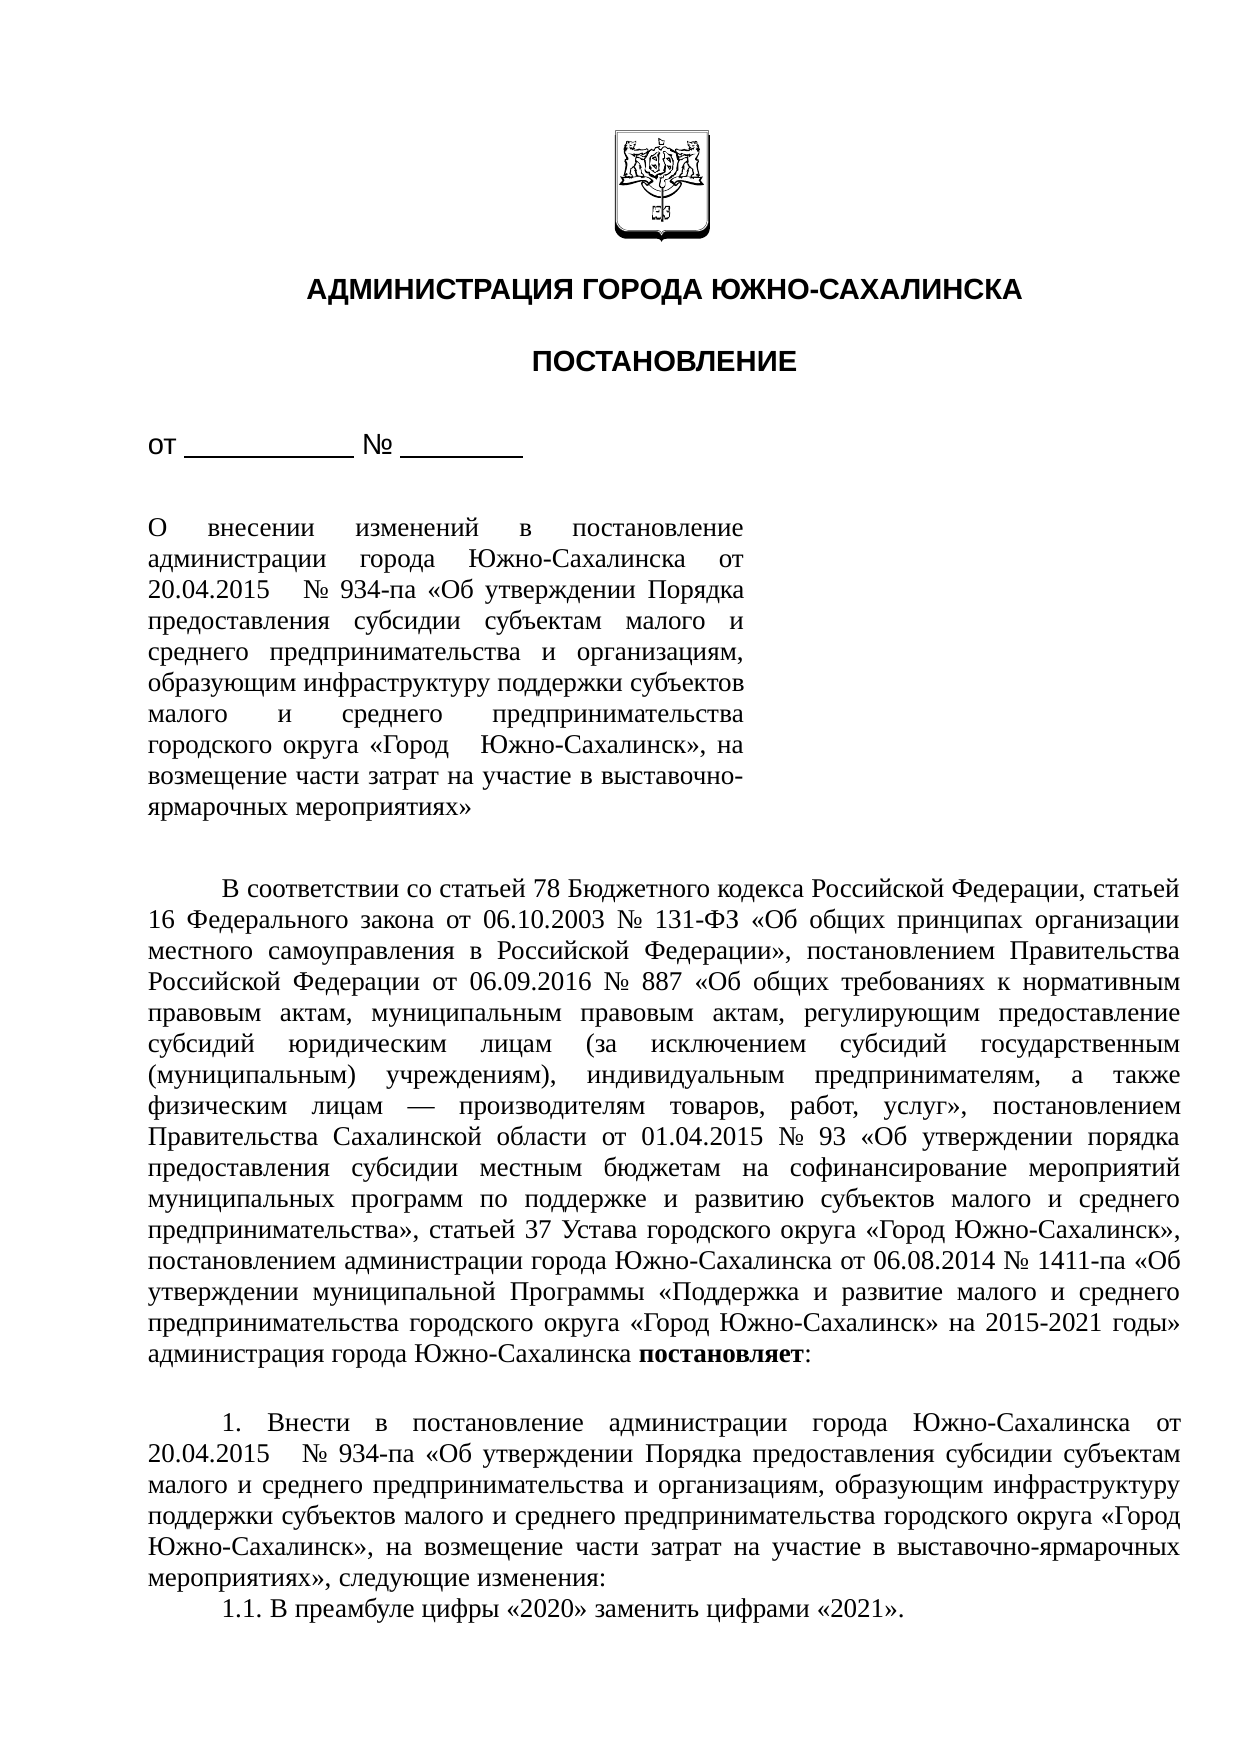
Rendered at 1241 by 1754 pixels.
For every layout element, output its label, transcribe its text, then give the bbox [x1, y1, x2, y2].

text АДМИНИСТРАЦИЯ ГОРОДА ЮЖНО-САХАЛИНСКА [148, 272, 1181, 306]
text ПОСТАНОВЛЕНИЕ [148, 343, 1181, 377]
text В соответствии со статьей 78 Бюджетного кодекса Российской Федерации, статьей 16 Федерального закона от 06.10.2003 № 131-ФЗ «Об общих принципах организации местного самоуправления в Российской Федерации», постановлением Правительства Российской Федерации от 06.09.2016 № 887 «Об общих требованиях к нормативным правовым актам, муниципальным правовым актам, регулирующим предоставление субсидий юридическим лицам (за исключением субсидий государственным (муниципальным) учреждениям), индивидуальным предпринимателям, а также физическим лицам — производителям товаров, работ, услуг», постановлением Правительства Сахалинской области от 01.04.2015 № 93 «Об утверждении порядка предоставления субсидии местным бюджетам на софинансирование мероприятий муниципальных программ по поддержке и развитию субъектов малого и среднего предпринимательства», статьей 37 Устава городского округа «Город Южно-Сахалинск», постановлением администрации города Южно-Сахалинска от 06.08.2014 № 1411-па «Об утверждении муниципальной Программы «Поддержка и развитие малого и среднего предпринимательства городского округа «Город Южно-Сахалинск» на 2015-2021 годы» администрация города Южно-Сахалинска постановляет: [148, 872, 1181, 1369]
text 1. Внести в постановление администрации города Южно-Сахалинска от 20.04.2015 № 934-па «Об утверждении Порядка предоставления субсидии субъектам малого и среднего предпринимательства и организациям, образующим инфраструктуру поддержки субъектов малого и среднего предпринимательства городского округа «Город Южно-Сахалинск», на возмещение части затрат на участие в выставочно-ярмарочных мероприятиях», следующие изменения: [148, 1406, 1181, 1593]
text от № [148, 427, 1181, 461]
text 1.1. В преамбуле цифры «2020» заменить цифрами «2021». [148, 1593, 1181, 1624]
text О внесении изменений в постановление администрации города Южно-Сахалинска от 20.04.2015 № 934-па «Об утверждении Порядка предоставления субсидии субъектам малого и среднего предпринимательства и организациям, образующим инфраструктуру поддержки субъектов малого и среднего предпринимательства городского округа «Город Южно-Сахалинск», на возмещение части затрат на участие в выставочно-ярмарочных мероприятиях» [148, 511, 744, 822]
